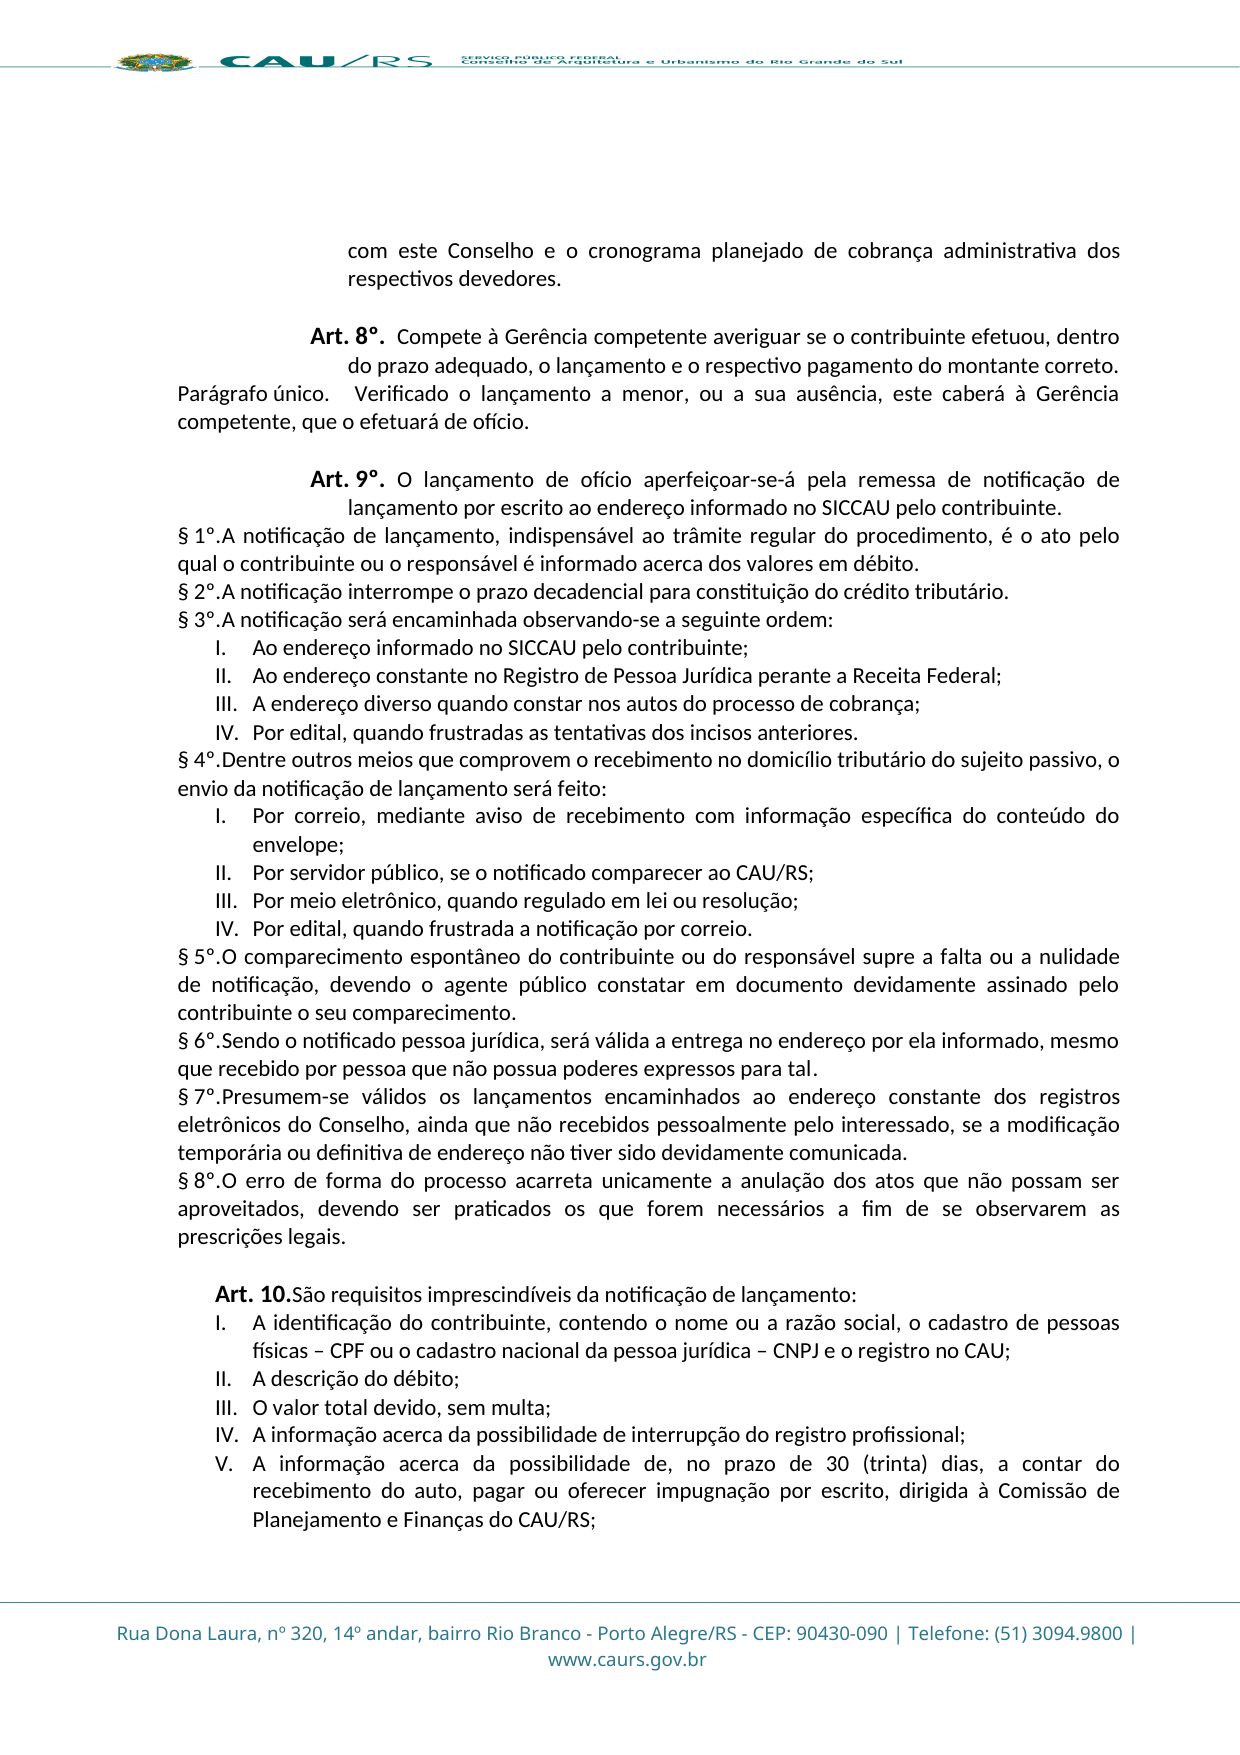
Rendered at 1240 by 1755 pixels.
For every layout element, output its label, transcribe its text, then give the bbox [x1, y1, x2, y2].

list A endereço diverso quando constar nos autos do processo de cobrança; [215, 689, 1121, 718]
list § 6º. Sendo o notificado pessoa jurídica, será válida a entrega no endereço por ela informado, mesmo que recebido por pessoa que não possua poderes expressos para tal. [177, 1026, 1121, 1082]
list § 2º. A notificação interrompe o prazo decadencial para constituição do crédito tributário. [177, 577, 1121, 606]
list Ao endereço informado no SICCAU pelo contribuinte; [215, 633, 1121, 662]
list A informação acerca da possibilidade de interrupção do registro profissional; [215, 1421, 1121, 1449]
list O valor total devido, sem multa; [215, 1393, 1121, 1421]
list Parágrafo único. Verificado o lançamento a menor, ou a sua ausência, este caberá à Gerência competente, que o efetuará de ofício. [177, 379, 1121, 435]
list Por servidor público, se o notificado comparecer ao CAU/RS; [215, 858, 1121, 886]
list O lançamento de ofício aperfeiçoar-se-á pela remessa de notificação de lançamento por escrito ao endereço informado no SICCAU pelo contribuinte. [310, 463, 1121, 521]
list A informação acerca da possibilidade de, no prazo de 30 (trinta) dias, a contar do recebimento do auto, pagar ou oferecer impugnação por escrito, dirigida à Comissão de Planejamento e Finanças do CAU/RS; [215, 1449, 1121, 1533]
list Ao endereço constante no Registro de Pessoa Jurídica perante a Receita Federal; [215, 662, 1121, 689]
list Compete à Gerência competente averiguar se o contribuinte efetuou, dentro do prazo adequado, o lançamento e o respectivo pagamento do montante correto. [310, 320, 1121, 379]
list A descrição do débito; [215, 1364, 1121, 1393]
list § 3º. A notificação será encaminhada observando-se a seguinte ordem: [177, 606, 1121, 633]
list Por correio, mediante aviso de recebimento com informação específica do conteúdo do envelope; [215, 802, 1121, 858]
list com este Conselho e o cronograma planejado de cobrança administrativa dos respectivos devedores. [310, 236, 1121, 292]
list Por edital, quando frustrada a notificação por correio. [215, 914, 1121, 942]
list § 1º. A notificação de lançamento, indispensável ao trâmite regular do procedimento, é o ato pelo qual o contribuinte ou o responsável é informado acerca dos valores em débito. [177, 521, 1121, 577]
list Por edital, quando frustradas as tentativas dos incisos anteriores. [215, 718, 1121, 746]
list A identificação do contribuinte, contendo o nome ou a razão social, o cadastro de pessoas físicas – CPF ou o cadastro nacional da pessoa jurídica – CNPJ e o registro no CAU; [215, 1308, 1121, 1364]
list Por meio eletrônico, quando regulado em lei ou resolução; [215, 886, 1121, 914]
list § 7º. Presumem-se válidos os lançamentos encaminhados ao endereço constante dos registros eletrônicos do Conselho, ainda que não recebidos pessoalmente pelo interessado, se a modificação temporária ou definitiva de endereço não tiver sido devidamente comunicada. [177, 1082, 1121, 1166]
list § 8º. O erro de forma do processo acarreta unicamente a anulação dos atos que não possam ser aproveitados, devendo ser praticados os que forem necessários a fim de se observarem as prescrições legais. [177, 1166, 1121, 1250]
list § 4º. Dentre outros meios que comprovem o recebimento no domicílio tributário do sujeito passivo, o envio da notificação de lançamento será feito: [177, 746, 1121, 802]
list São requisitos imprescindíveis da notificação de lançamento: [215, 1278, 1121, 1308]
list § 5º. O comparecimento espontâneo do contribuinte ou do responsável supre a falta ou a nulidade de notificação, devendo o agente público constatar em documento devidamente assinado pelo contribuinte o seu comparecimento. [177, 942, 1121, 1026]
